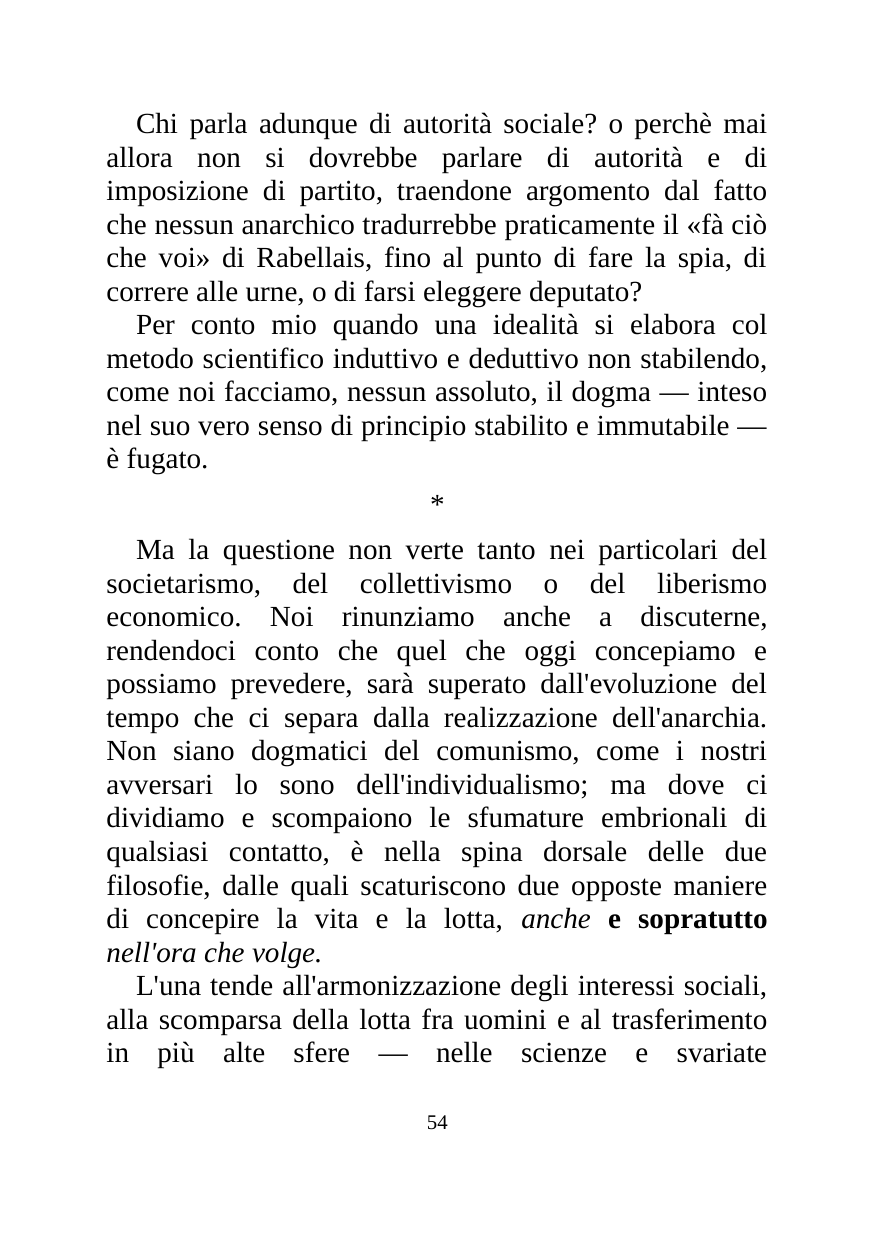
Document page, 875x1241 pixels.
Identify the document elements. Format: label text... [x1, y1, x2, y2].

text Ma la questione non verte tanto nei particolari del societarismo, del collettivismo o del liberismo economico. Noi rinunziamo anche a discuterne, rendendoci conto che quel che oggi concepiamo e possiamo prevedere, sarà superato dall'evoluzione del tempo che ci separa dalla realizzazione dell'anarchia. Non siano dogmatici del comunismo, come i nostri avversari lo sono dell'individualismo; ma dove ci dividiamo e scompaiono le sfumature embrionali di qualsiasi contatto, è nella spina dorsale delle due filosofie, dalle quali scaturiscono due opposte maniere di concepire la vita e la lotta, anche e sopratutto nell'ora che volge. [106, 532, 768, 968]
text Chi parla adunque di autorità sociale? o perchè mai allora non si dovrebbe parlare di autorità e di imposizione di partito, traendone argomento dal fatto che nessun anarchico tradurrebbe praticamente il «fà ciò che voi» di Rabellais, fino al punto di fare la spia, di correre alle urne, o di farsi eleggere deputato? [106, 106, 768, 307]
text Per conto mio quando una idealità si elabora col metodo scientifico induttivo e deduttivo non stabilendo, come noi facciamo, nessun assoluto, il dogma — inteso nel suo vero senso di principio stabilito e immutabile — è fugato. [106, 307, 768, 475]
text L'una tende all'armonizzazione degli interessi sociali, alla scomparsa della lotta fra uomini e al trasferimento in più alte sfere — nelle scienze e svariate [106, 968, 768, 1069]
text * [106, 487, 768, 521]
